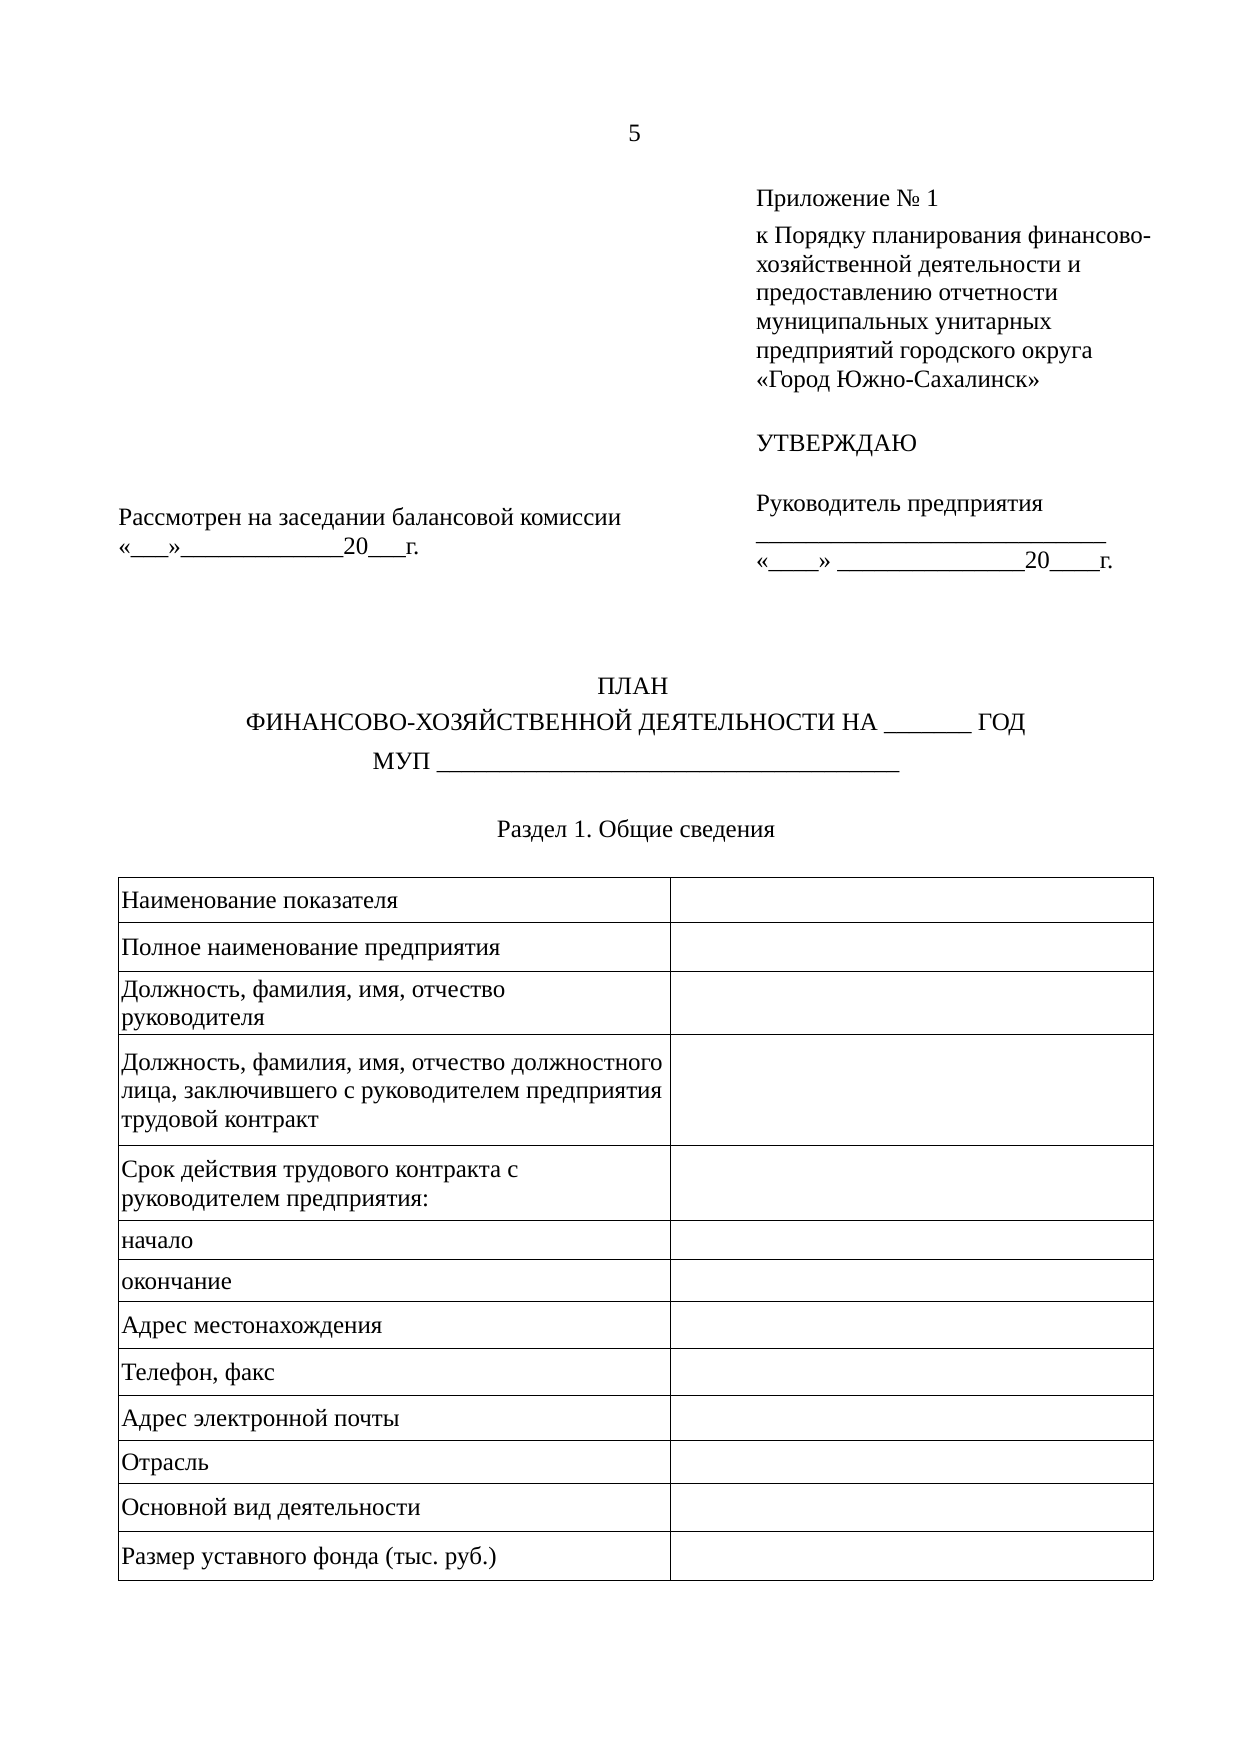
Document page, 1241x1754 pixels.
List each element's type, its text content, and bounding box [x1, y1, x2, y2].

table_header [203, 176, 670, 218]
table_cell Должность, фамилия, имя, отчество руководителя [119, 972, 670, 1034]
table_cell [885, 848, 973, 877]
table_cell [203, 423, 670, 463]
table_cell [118, 599, 202, 668]
table_cell [671, 923, 1153, 971]
table_cell [1146, 394, 1153, 423]
table_cell [1146, 599, 1153, 668]
table_cell [1062, 394, 1146, 423]
table_cell [203, 219, 670, 394]
table_cell [756, 780, 885, 809]
table_cell [671, 1146, 1153, 1220]
table_cell [671, 1349, 1153, 1395]
table_cell [671, 1532, 1153, 1579]
table_cell [670, 423, 756, 463]
table_cell ПЛАН [118, 668, 1153, 702]
table_cell Адрес местонахождения [119, 1302, 670, 1348]
table_cell [671, 1396, 1153, 1440]
table_cell Срок действия трудового контракта с руководителем предприятия: [119, 1146, 670, 1220]
table_cell [671, 878, 1153, 922]
table_cell [118, 780, 202, 809]
table_cell Отрасль [119, 1441, 670, 1483]
table_cell [671, 1221, 1153, 1259]
table_cell Рассмотрен на заседании балансовой комиссии «___»_____________20___г. [118, 463, 670, 599]
table_cell [670, 848, 756, 877]
table_cell [756, 848, 885, 877]
table_cell [756, 394, 885, 423]
table_cell Наименование показателя [119, 878, 670, 922]
table_cell [671, 1260, 1153, 1301]
table_cell [1062, 848, 1146, 877]
table_cell [885, 394, 973, 423]
table_cell [671, 1035, 1153, 1145]
table_cell начало [119, 1221, 670, 1259]
table_cell [1146, 848, 1153, 877]
table_cell [203, 394, 670, 423]
table_cell [670, 219, 756, 394]
table_header [670, 176, 756, 218]
table_header [1062, 176, 1146, 218]
table_cell [203, 848, 670, 877]
table_cell Размер уставного фонда (тыс. руб.) [119, 1532, 670, 1579]
table_cell окончание [119, 1260, 670, 1301]
table_cell [670, 599, 756, 668]
table_cell [973, 848, 1062, 877]
table_cell [118, 423, 202, 463]
table_header [1146, 176, 1153, 218]
table_cell ФИНАНСОВО-ХОЗЯЙСТВЕННОЙ ДЕЯТЕЛЬНОСТИ НА _______ ГОД [118, 702, 1153, 741]
table_cell [670, 394, 756, 423]
table_cell [203, 780, 670, 809]
table_cell Телефон, факс [119, 1349, 670, 1395]
table_cell [670, 780, 756, 809]
table_cell [118, 394, 202, 423]
table_cell [756, 599, 885, 668]
table_cell МУП _____________________________________ [118, 741, 1153, 780]
table_header [118, 176, 202, 218]
table_cell Адрес электронной почты [119, 1396, 670, 1440]
table_cell УТВЕРЖДАЮ [756, 423, 1153, 463]
table_cell [973, 394, 1062, 423]
table_cell [118, 848, 202, 877]
table_cell [671, 1302, 1153, 1348]
table_cell [671, 972, 1153, 1034]
table_cell Раздел 1. Общие сведения [118, 809, 1153, 848]
table_cell [885, 599, 973, 668]
table_header Приложение № 1 [756, 176, 1062, 218]
table_cell [1146, 780, 1153, 809]
table_cell [885, 780, 973, 809]
table_cell Руководитель предприятия ____________________________ «____» _______________20____г. [756, 463, 1153, 599]
table_cell [670, 463, 756, 599]
table_cell [203, 599, 670, 668]
table_cell к Порядку планирования финансово-хозяйственной деятельности и предоставлению отчетности муниципальных унитарных предприятий городского округа «Город Южно-Сахалинск» [756, 219, 1153, 394]
table_cell [118, 219, 202, 394]
table_cell Полное наименование предприятия [119, 923, 670, 971]
table_cell [671, 1441, 1153, 1483]
table_cell Основной вид деятельности [119, 1484, 670, 1531]
table_cell [1062, 599, 1146, 668]
table_cell [973, 780, 1062, 809]
table_cell [973, 599, 1062, 668]
table_cell Должность, фамилия, имя, отчество должностного лица, заключившего с руководителем предприятия трудовой контракт [119, 1035, 670, 1145]
table_cell [1062, 780, 1146, 809]
table_cell [671, 1484, 1153, 1531]
